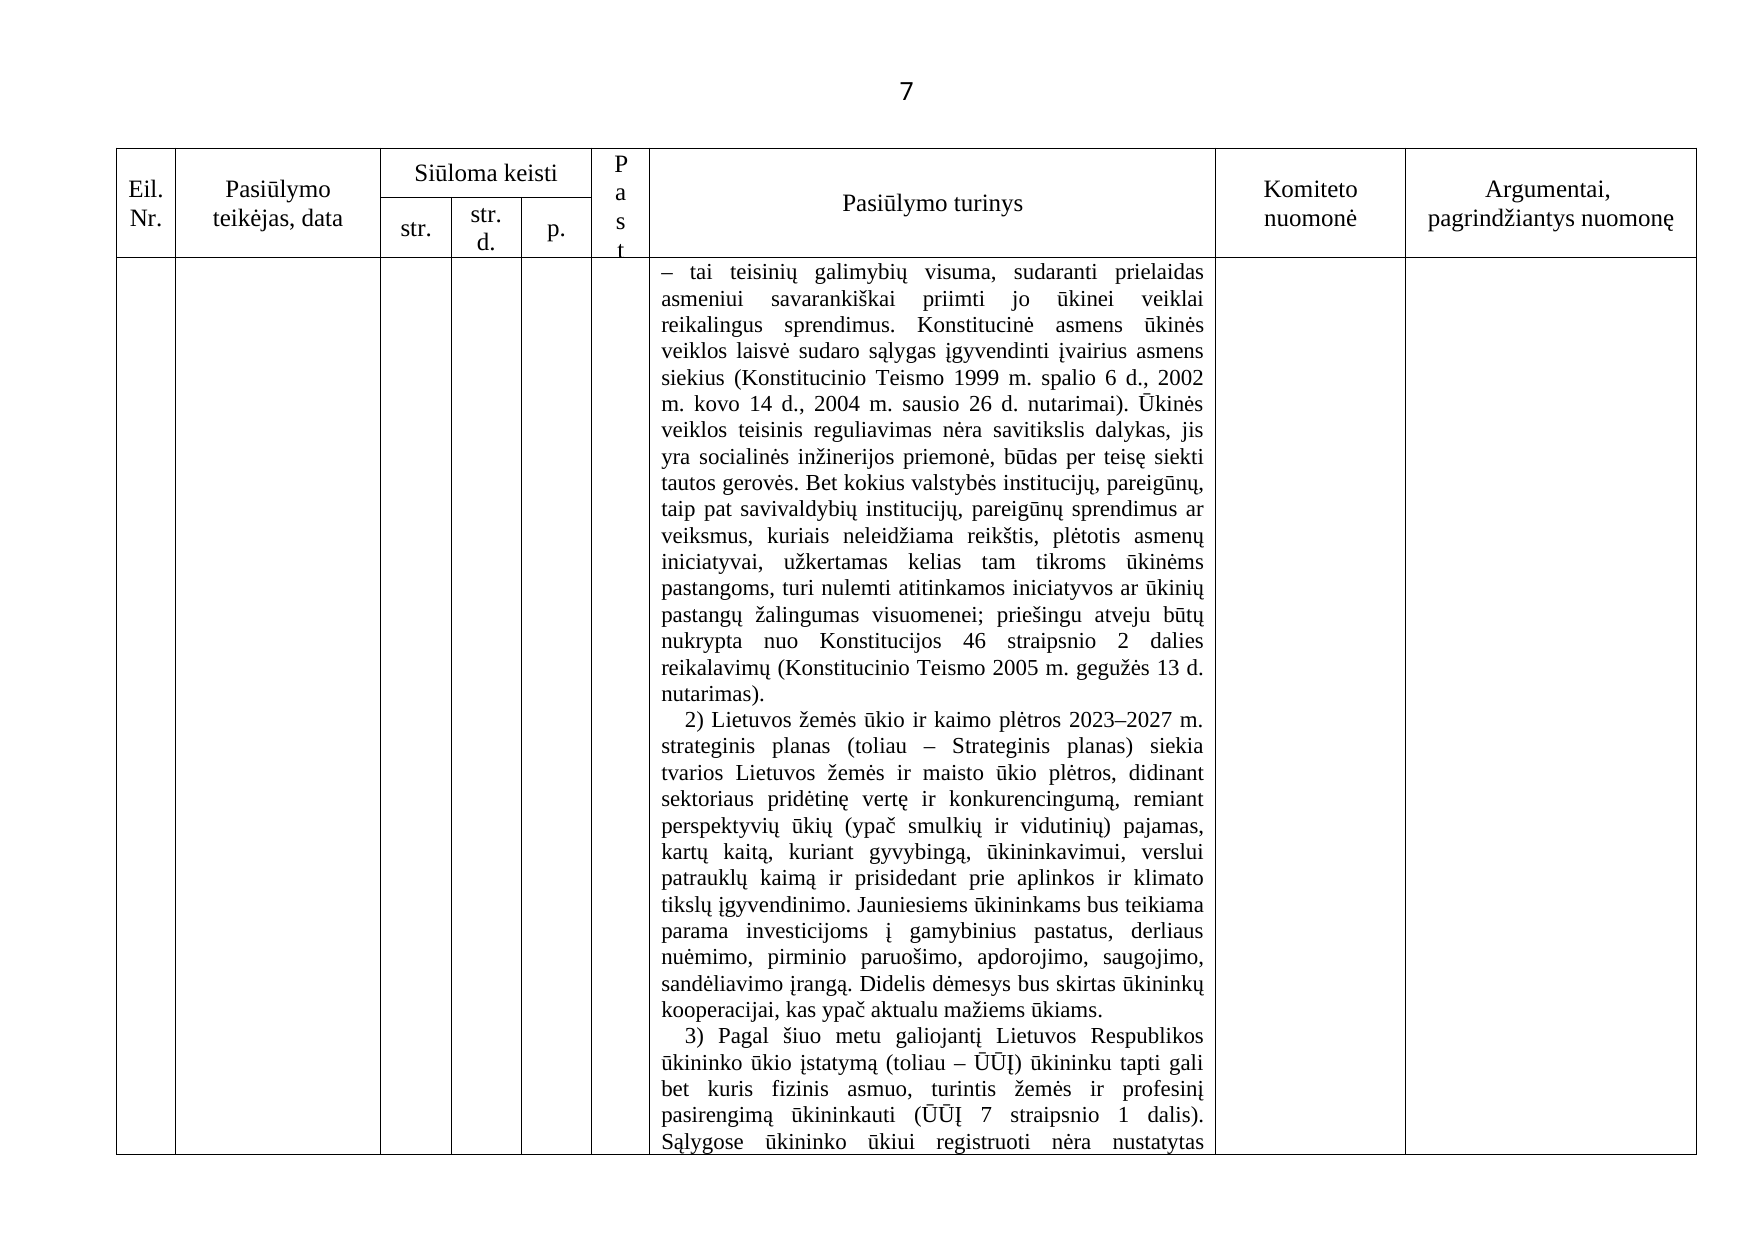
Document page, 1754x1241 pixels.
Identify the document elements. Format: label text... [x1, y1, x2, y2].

table_header Komiteto nuomonė [1216, 149, 1405, 257]
table_cell [1216, 258, 1405, 1154]
table_cell p. [522, 198, 591, 257]
table_cell – tai teisinių galimybių visuma, sudaranti prielaidas asmeniui savarankiškai priimti jo ūkinei veiklai reikalingus sprendimus. Konstitucinė asmens ūkinės veiklos laisvė sudaro sąlygas įgyvendinti įvairius asmens siekius (Konstitucinio Teismo 1999 m. spalio 6 d., 2002 m. kovo 14 d., 2004 m. sausio 26 d. nutarimai). Ūkinės veiklos teisinis reguliavimas nėra savitikslis dalykas, jis yra socialinės inžinerijos priemonė, būdas per teisę siekti tautos gerovės. Bet kokius valstybės institucijų, pareigūnų, taip pat savivaldybių institucijų, pareigūnų sprendimus ar veiksmus, kuriais neleidžiama reikštis, plėtotis asmenų iniciatyvai, užkertamas kelias tam tikroms ūkinėms pastangoms, turi nulemti atitinkamos iniciatyvos ar ūkinių pastangų žalingumas visuomenei; priešingu atveju būtų nukrypta nuo Konstitucijos 46 straipsnio 2 dalies reikalavimų (Konstitucinio Teismo 2005 m. gegužės 13 d. nutarimas). 2) Lietuvos žemės ūkio ir kaimo plėtros 2023–2027 m. strateginis planas (toliau – Strateginis planas) siekia tvarios Lietuvos žemės ir maisto ūkio plėtros, didinant sektoriaus pridėtinę vertę ir konkurencingumą, remiant perspektyvių ūkių (ypač smulkių ir vidutinių) pajamas, kartų kaitą, kuriant gyvybingą, ūkininkavimui, verslui patrauklų kaimą ir prisidedant prie aplinkos ir klimato tikslų įgyvendinimo. Jauniesiems ūkininkams bus teikiama parama investicijoms į gamybinius pastatus, derliaus nuėmimo, pirminio paruošimo, apdorojimo, saugojimo, sandėliavimo įrangą. Didelis dėmesys bus skirtas ūkininkų kooperacijai, kas ypač aktualu mažiems ūkiams. 3) Pagal šiuo metu galiojantį Lietuvos Respublikos ūkininko ūkio įstatymą (toliau – ŪŪĮ) ūkininku tapti gali bet kuris fizinis asmuo, turintis žemės ir profesinį pasirengimą ūkininkauti (ŪŪĮ 7 straipsnio 1 dalis). Sąlygose ūkininko ūkiui registruoti nėra nustatytas [650, 258, 1215, 1154]
table_header Pasiūlymo turinys [650, 149, 1215, 257]
table_cell str. [381, 198, 451, 257]
table_cell str. d. [452, 198, 521, 257]
table_header Eil. Nr. [117, 149, 175, 257]
table_header Siūloma keisti [381, 149, 591, 197]
table_header Pasiūlymo teikėjas, data [176, 149, 380, 257]
table_cell [522, 258, 591, 1154]
table_header Argumentai, pagrindžiantys nuomonę [1406, 149, 1696, 257]
table_cell [592, 258, 649, 1154]
table_cell [381, 258, 451, 1154]
table_cell [1406, 258, 1696, 1154]
table_cell [117, 258, 175, 1154]
table_cell [176, 258, 380, 1154]
table_cell [452, 258, 521, 1154]
table_header Pastabos [592, 149, 649, 257]
